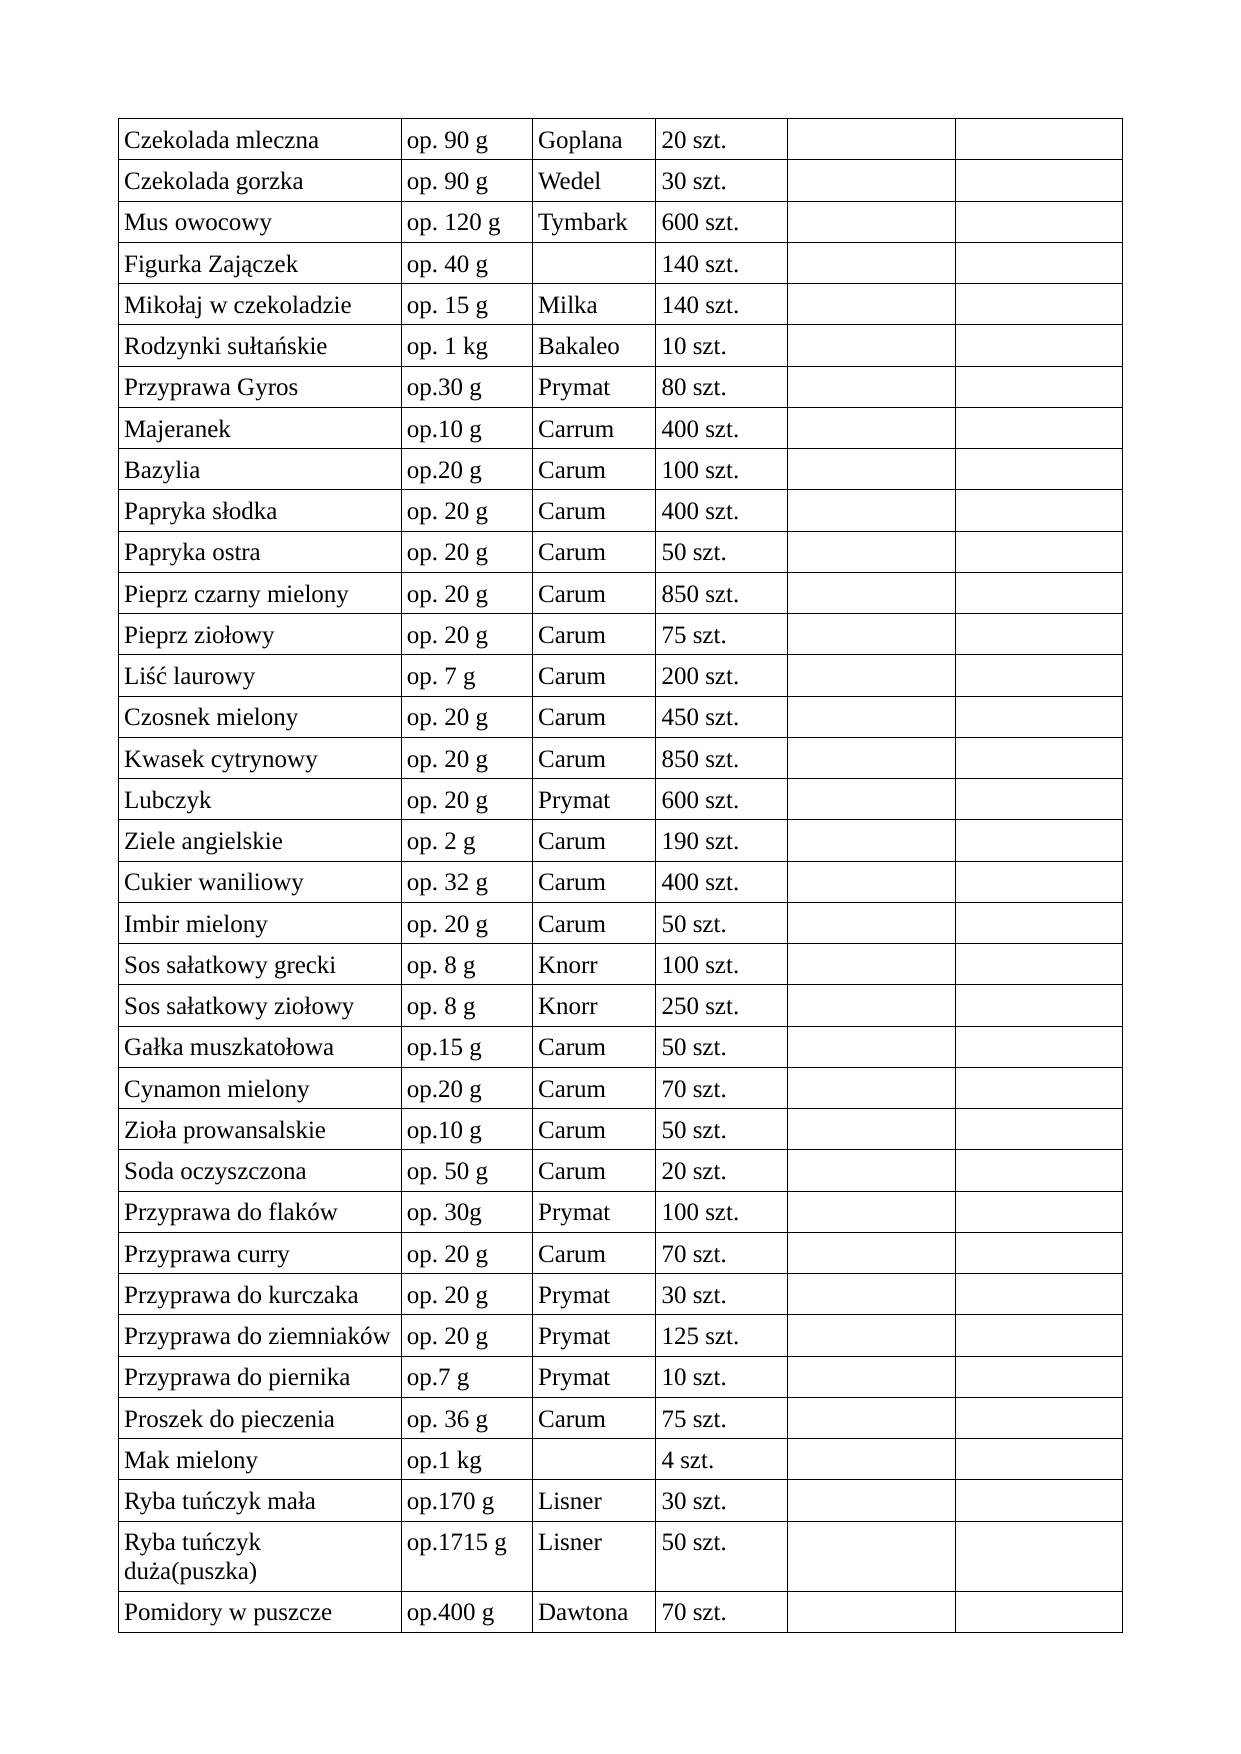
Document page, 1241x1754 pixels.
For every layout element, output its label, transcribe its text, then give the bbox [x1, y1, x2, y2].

table_cell [788, 1150, 955, 1191]
table_cell op. 20 g [402, 614, 532, 654]
table_cell [788, 1192, 955, 1232]
table_cell Milka [533, 284, 655, 324]
table_cell 200 szt. [656, 655, 787, 696]
table_cell [956, 325, 1122, 366]
table_cell Przyprawa do kurczaka [119, 1274, 401, 1314]
table_cell 30 szt. [656, 160, 787, 201]
table_cell Sos sałatkowy ziołowy [119, 985, 401, 1026]
table_cell op. 8 g [402, 985, 532, 1026]
table_cell [956, 985, 1122, 1026]
table_cell Carum [533, 1068, 655, 1108]
table_cell Zioła prowansalskie [119, 1109, 401, 1149]
table_cell Prymat [533, 1357, 655, 1397]
table_cell Przyprawa Gyros [119, 367, 401, 407]
table_cell [788, 1522, 955, 1591]
table_cell 600 szt. [656, 202, 787, 242]
table_cell Lubczyk [119, 779, 401, 819]
table_cell 850 szt. [656, 738, 787, 778]
table_cell Przyprawa curry [119, 1233, 401, 1273]
table_cell Carum [533, 573, 655, 613]
table_cell [956, 1068, 1122, 1108]
table_cell Sos sałatkowy grecki [119, 944, 401, 984]
table_cell [956, 573, 1122, 613]
table_cell 70 szt. [656, 1592, 787, 1632]
table_cell 50 szt. [656, 532, 787, 572]
table_cell op.1 kg [402, 1439, 532, 1479]
table_cell [956, 367, 1122, 407]
table_cell op. 1 kg [402, 325, 532, 366]
table_cell Carum [533, 697, 655, 737]
table_cell Przyprawa do ziemniaków [119, 1315, 401, 1356]
table_cell 250 szt. [656, 985, 787, 1026]
table_cell op.10 g [402, 408, 532, 448]
table_cell [788, 1592, 955, 1632]
table_cell 125 szt. [656, 1315, 787, 1356]
table_cell op.1715 g [402, 1522, 532, 1591]
table_cell Wedel [533, 160, 655, 201]
table_cell op. 2 g [402, 820, 532, 861]
table_cell 50 szt. [656, 903, 787, 943]
table_cell [788, 243, 955, 283]
table_cell [956, 903, 1122, 943]
table_cell Kwasek cytrynowy [119, 738, 401, 778]
table_cell Mak mielony [119, 1439, 401, 1479]
table_cell Pomidory w puszcze [119, 1592, 401, 1632]
table_cell 140 szt. [656, 284, 787, 324]
table_cell Bakaleo [533, 325, 655, 366]
table_cell Carum [533, 449, 655, 489]
table_cell [788, 1109, 955, 1149]
table_cell [788, 779, 955, 819]
table_cell Knorr [533, 985, 655, 1026]
table_cell Pieprz czarny mielony [119, 573, 401, 613]
table_cell 600 szt. [656, 779, 787, 819]
table_cell [956, 1357, 1122, 1397]
table_cell Gałka muszkatołowa [119, 1027, 401, 1067]
table_cell [956, 160, 1122, 201]
table_cell op. 20 g [402, 903, 532, 943]
table_cell 50 szt. [656, 1109, 787, 1149]
table_cell op. 20 g [402, 573, 532, 613]
table_cell Ziele angielskie [119, 820, 401, 861]
table_cell [788, 738, 955, 778]
table_cell op.15 g [402, 1027, 532, 1067]
table_cell Cynamon mielony [119, 1068, 401, 1108]
table_cell op. 8 g [402, 944, 532, 984]
table_cell 400 szt. [656, 490, 787, 531]
table_cell Soda oczyszczona [119, 1150, 401, 1191]
table_cell Carum [533, 1233, 655, 1273]
table_cell [956, 1233, 1122, 1273]
table_cell [956, 1274, 1122, 1314]
table_cell op. 20 g [402, 1274, 532, 1314]
table_cell [788, 1398, 955, 1438]
table_cell op. 90 g [402, 160, 532, 201]
table_cell Figurka Zajączek [119, 243, 401, 283]
table_cell op.20 g [402, 1068, 532, 1108]
table_cell Cukier waniliowy [119, 862, 401, 902]
table_cell Goplana [533, 119, 655, 159]
table_cell 100 szt. [656, 1192, 787, 1232]
table_cell op. 20 g [402, 779, 532, 819]
table_cell [956, 655, 1122, 696]
table_cell 100 szt. [656, 944, 787, 984]
table_cell Carum [533, 614, 655, 654]
table_cell Carum [533, 820, 655, 861]
table_cell Pieprz ziołowy [119, 614, 401, 654]
table_cell 20 szt. [656, 119, 787, 159]
table_cell Carum [533, 1109, 655, 1149]
table_cell [788, 573, 955, 613]
table_cell Rodzynki sułtańskie [119, 325, 401, 366]
table_cell Przyprawa do flaków [119, 1192, 401, 1232]
table_cell [956, 243, 1122, 283]
table_cell op.30 g [402, 367, 532, 407]
table_cell Carum [533, 490, 655, 531]
table_cell op. 50 g [402, 1150, 532, 1191]
table_cell op. 20 g [402, 697, 532, 737]
table_cell Ryba tuńczyk duża(puszka) [119, 1522, 401, 1591]
table_cell Liść laurowy [119, 655, 401, 696]
table_cell op. 32 g [402, 862, 532, 902]
table_cell op. 20 g [402, 1315, 532, 1356]
table_cell Mikołaj w czekoladzie [119, 284, 401, 324]
table_cell [956, 1439, 1122, 1479]
table_cell [788, 1233, 955, 1273]
table_cell [788, 490, 955, 531]
table_cell [956, 1480, 1122, 1521]
table_cell [788, 1439, 955, 1479]
table_cell 80 szt. [656, 367, 787, 407]
table_cell [788, 202, 955, 242]
table_cell Prymat [533, 1274, 655, 1314]
table_cell op. 7 g [402, 655, 532, 696]
table_cell 50 szt. [656, 1522, 787, 1591]
table_cell [788, 449, 955, 489]
table_cell [956, 532, 1122, 572]
table_cell op. 20 g [402, 490, 532, 531]
table_cell [788, 655, 955, 696]
table_cell [956, 779, 1122, 819]
table_cell [788, 160, 955, 201]
table_cell 850 szt. [656, 573, 787, 613]
table_cell [788, 944, 955, 984]
table_cell op. 20 g [402, 1233, 532, 1273]
table_cell 190 szt. [656, 820, 787, 861]
table_cell [956, 119, 1122, 159]
table_cell 450 szt. [656, 697, 787, 737]
table_cell 30 szt. [656, 1480, 787, 1521]
table_cell Lisner [533, 1522, 655, 1591]
table_cell Czosnek mielony [119, 697, 401, 737]
table_cell Carum [533, 1027, 655, 1067]
table_cell [788, 1480, 955, 1521]
table_cell [788, 614, 955, 654]
table_cell op. 40 g [402, 243, 532, 283]
table_cell Carum [533, 1398, 655, 1438]
table_cell 100 szt. [656, 449, 787, 489]
table_cell Prymat [533, 367, 655, 407]
table_cell 400 szt. [656, 862, 787, 902]
table_cell op. 30g [402, 1192, 532, 1232]
table_cell [788, 532, 955, 572]
table_cell 30 szt. [656, 1274, 787, 1314]
table_cell Carrum [533, 408, 655, 448]
table_cell [956, 1027, 1122, 1067]
table_cell op.10 g [402, 1109, 532, 1149]
table_cell [533, 243, 655, 283]
table_cell Imbir mielony [119, 903, 401, 943]
table_cell Tymbark [533, 202, 655, 242]
table_cell Prymat [533, 1315, 655, 1356]
table_cell Lisner [533, 1480, 655, 1521]
table_cell [956, 1150, 1122, 1191]
table_cell Prymat [533, 779, 655, 819]
table_cell [788, 985, 955, 1026]
table_cell Knorr [533, 944, 655, 984]
table_cell Carum [533, 862, 655, 902]
table_cell 10 szt. [656, 1357, 787, 1397]
table_cell op.170 g [402, 1480, 532, 1521]
table_cell [788, 1274, 955, 1314]
table_cell [956, 408, 1122, 448]
table_cell [788, 119, 955, 159]
table_cell [956, 449, 1122, 489]
table_cell 70 szt. [656, 1233, 787, 1273]
table_cell [956, 820, 1122, 861]
table_cell Czekolada gorzka [119, 160, 401, 201]
table_cell Ryba tuńczyk mała [119, 1480, 401, 1521]
table_cell Carum [533, 903, 655, 943]
table_cell [956, 944, 1122, 984]
table_cell op. 15 g [402, 284, 532, 324]
table_cell Dawtona [533, 1592, 655, 1632]
table_cell [788, 903, 955, 943]
table_cell [956, 1315, 1122, 1356]
table_cell Mus owocowy [119, 202, 401, 242]
table_cell [956, 614, 1122, 654]
table_cell [788, 367, 955, 407]
table_cell [956, 738, 1122, 778]
table_cell Proszek do pieczenia [119, 1398, 401, 1438]
table_cell 75 szt. [656, 614, 787, 654]
table_cell op.400 g [402, 1592, 532, 1632]
table_cell 75 szt. [656, 1398, 787, 1438]
table_cell [956, 862, 1122, 902]
table_cell 400 szt. [656, 408, 787, 448]
table_cell [788, 1027, 955, 1067]
table_cell Papryka słodka [119, 490, 401, 531]
table_cell [956, 1192, 1122, 1232]
table_cell 70 szt. [656, 1068, 787, 1108]
table_cell [788, 820, 955, 861]
table_cell Carum [533, 532, 655, 572]
table_cell Bazylia [119, 449, 401, 489]
table_cell 140 szt. [656, 243, 787, 283]
table_cell [788, 325, 955, 366]
table_cell [956, 1398, 1122, 1438]
table_cell [956, 1109, 1122, 1149]
table_cell [956, 490, 1122, 531]
table_cell [788, 1357, 955, 1397]
table_cell 20 szt. [656, 1150, 787, 1191]
table_cell 10 szt. [656, 325, 787, 366]
table_cell [788, 1315, 955, 1356]
table_cell [788, 862, 955, 902]
table_cell 4 szt. [656, 1439, 787, 1479]
table_cell op. 120 g [402, 202, 532, 242]
table_cell Prymat [533, 1192, 655, 1232]
table_cell [956, 1522, 1122, 1591]
table_cell Carum [533, 655, 655, 696]
table_cell Czekolada mleczna [119, 119, 401, 159]
table_cell op.7 g [402, 1357, 532, 1397]
table_cell [956, 697, 1122, 737]
table_cell [956, 284, 1122, 324]
table_cell [788, 1068, 955, 1108]
table_cell [788, 284, 955, 324]
table_cell [788, 697, 955, 737]
table_cell Majeranek [119, 408, 401, 448]
table_cell [788, 408, 955, 448]
table_cell [956, 1592, 1122, 1632]
table_cell 50 szt. [656, 1027, 787, 1067]
table_cell op. 90 g [402, 119, 532, 159]
table_cell Carum [533, 738, 655, 778]
table_cell op.20 g [402, 449, 532, 489]
table_cell op. 20 g [402, 738, 532, 778]
table_cell [533, 1439, 655, 1479]
table_cell [956, 202, 1122, 242]
table_cell Papryka ostra [119, 532, 401, 572]
table_cell Carum [533, 1150, 655, 1191]
table_cell op. 20 g [402, 532, 532, 572]
table_cell Przyprawa do piernika [119, 1357, 401, 1397]
table_cell op. 36 g [402, 1398, 532, 1438]
